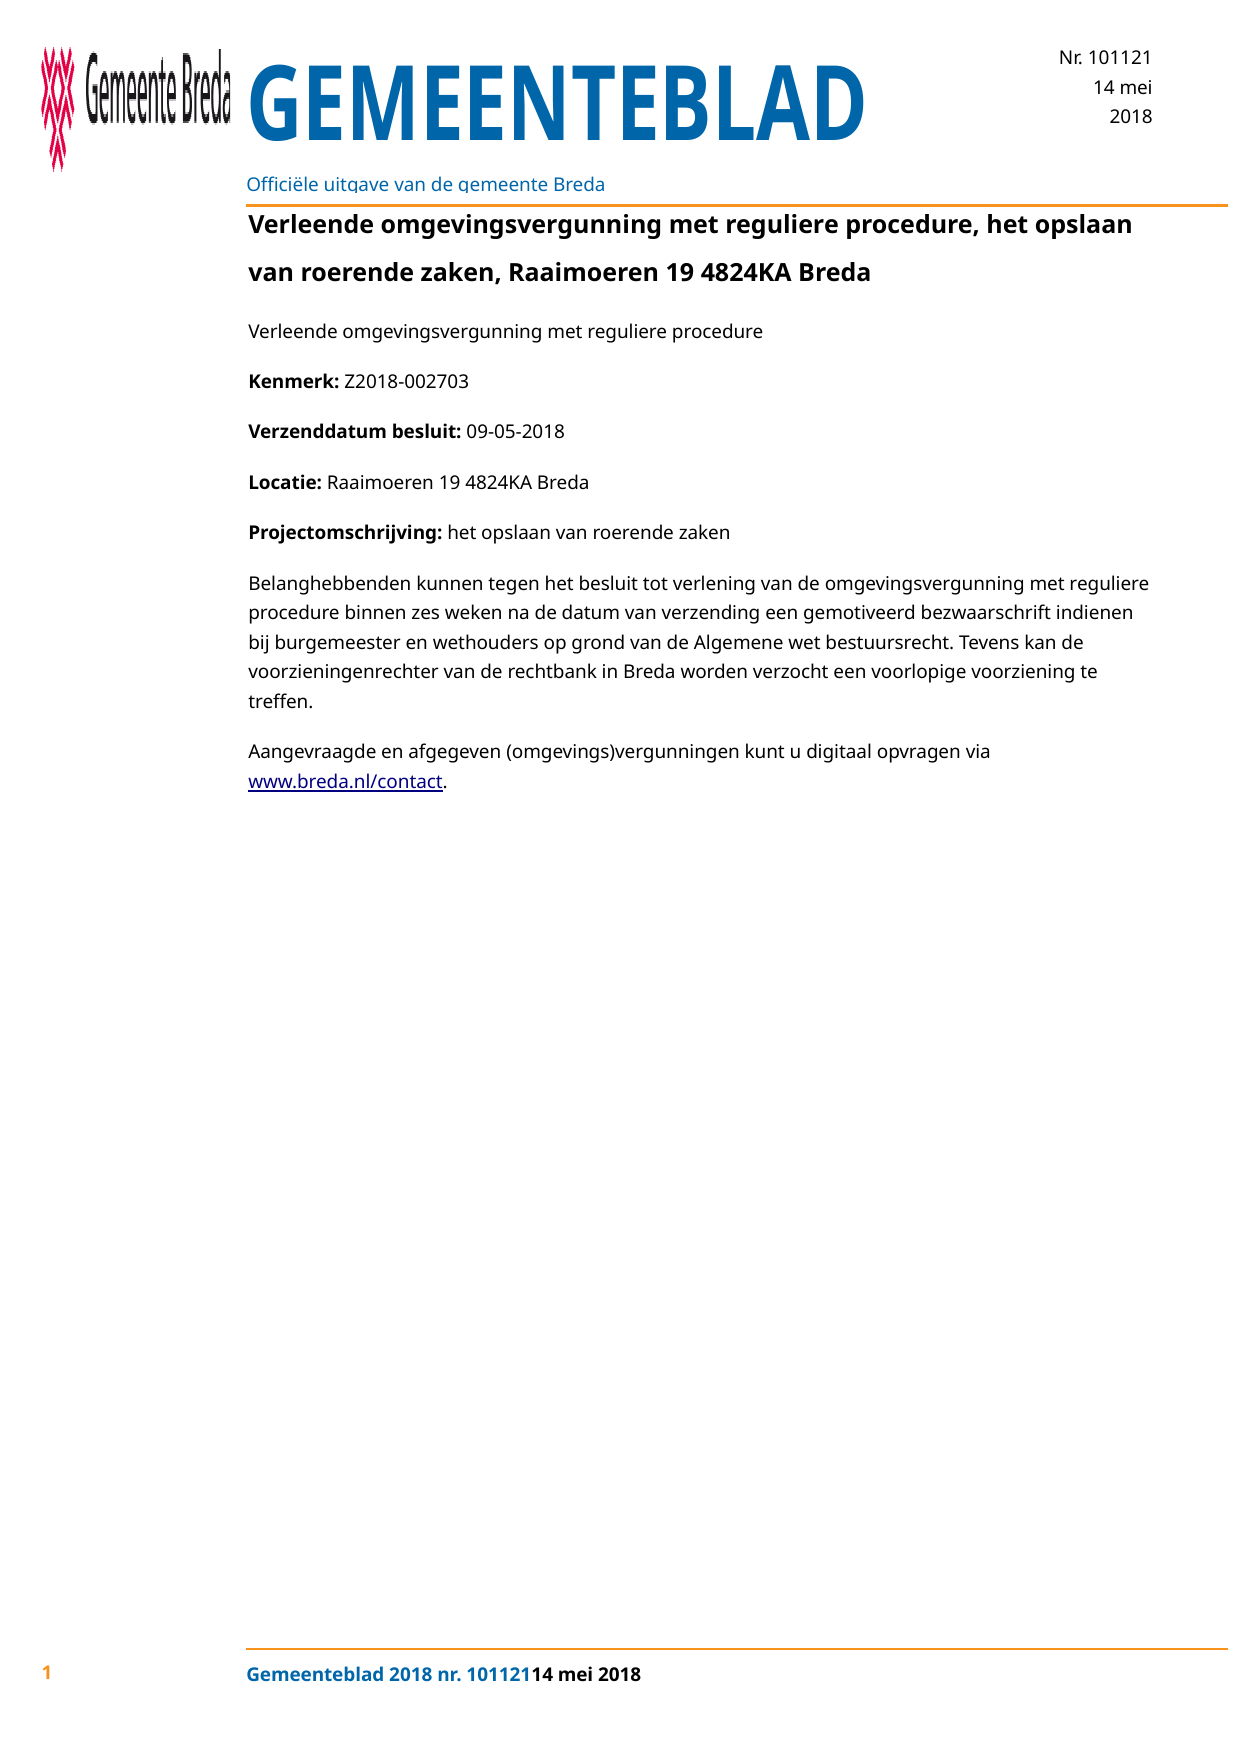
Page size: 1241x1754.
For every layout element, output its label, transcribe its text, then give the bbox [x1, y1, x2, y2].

text Locatie: Raaimoeren 19 4824KA Breda [248, 469, 1152, 495]
text Verleende omgevingsvergunning met reguliere procedure [248, 318, 1152, 344]
text Verzenddatum besluit: 09-05-2018 [248, 419, 1152, 444]
text Belanghebbenden kunnen tegen het besluit tot verlening van de omgevingsvergunning met reguliere procedure binnen zes weken na de datum van verzending een gemotiveerd bezwaarschrift indienen bij burgemeester en wethouders op grond van de Algemene wet bestuursrecht. Tevens kan de voorzieningenrechter van de rechtbank in Breda worden verzocht een voorlopige voorziening te treffen. [248, 570, 1152, 714]
text Kenmerk: Z2018-002703 [248, 368, 1152, 394]
text Projectomschrijving: het opslaan van roerende zaken [248, 519, 1152, 545]
text Verleende omgevingsvergunning met reguliere procedure, het opslaan van roerende zaken, Raaimoeren 19 4824KA Breda [248, 207, 1152, 288]
text Aangevraagde en afgegeven (omgevings)vergunningen kunt u digitaal opvragen via www.breda.nl/contact. [248, 739, 1152, 794]
picture [41, 47, 231, 172]
